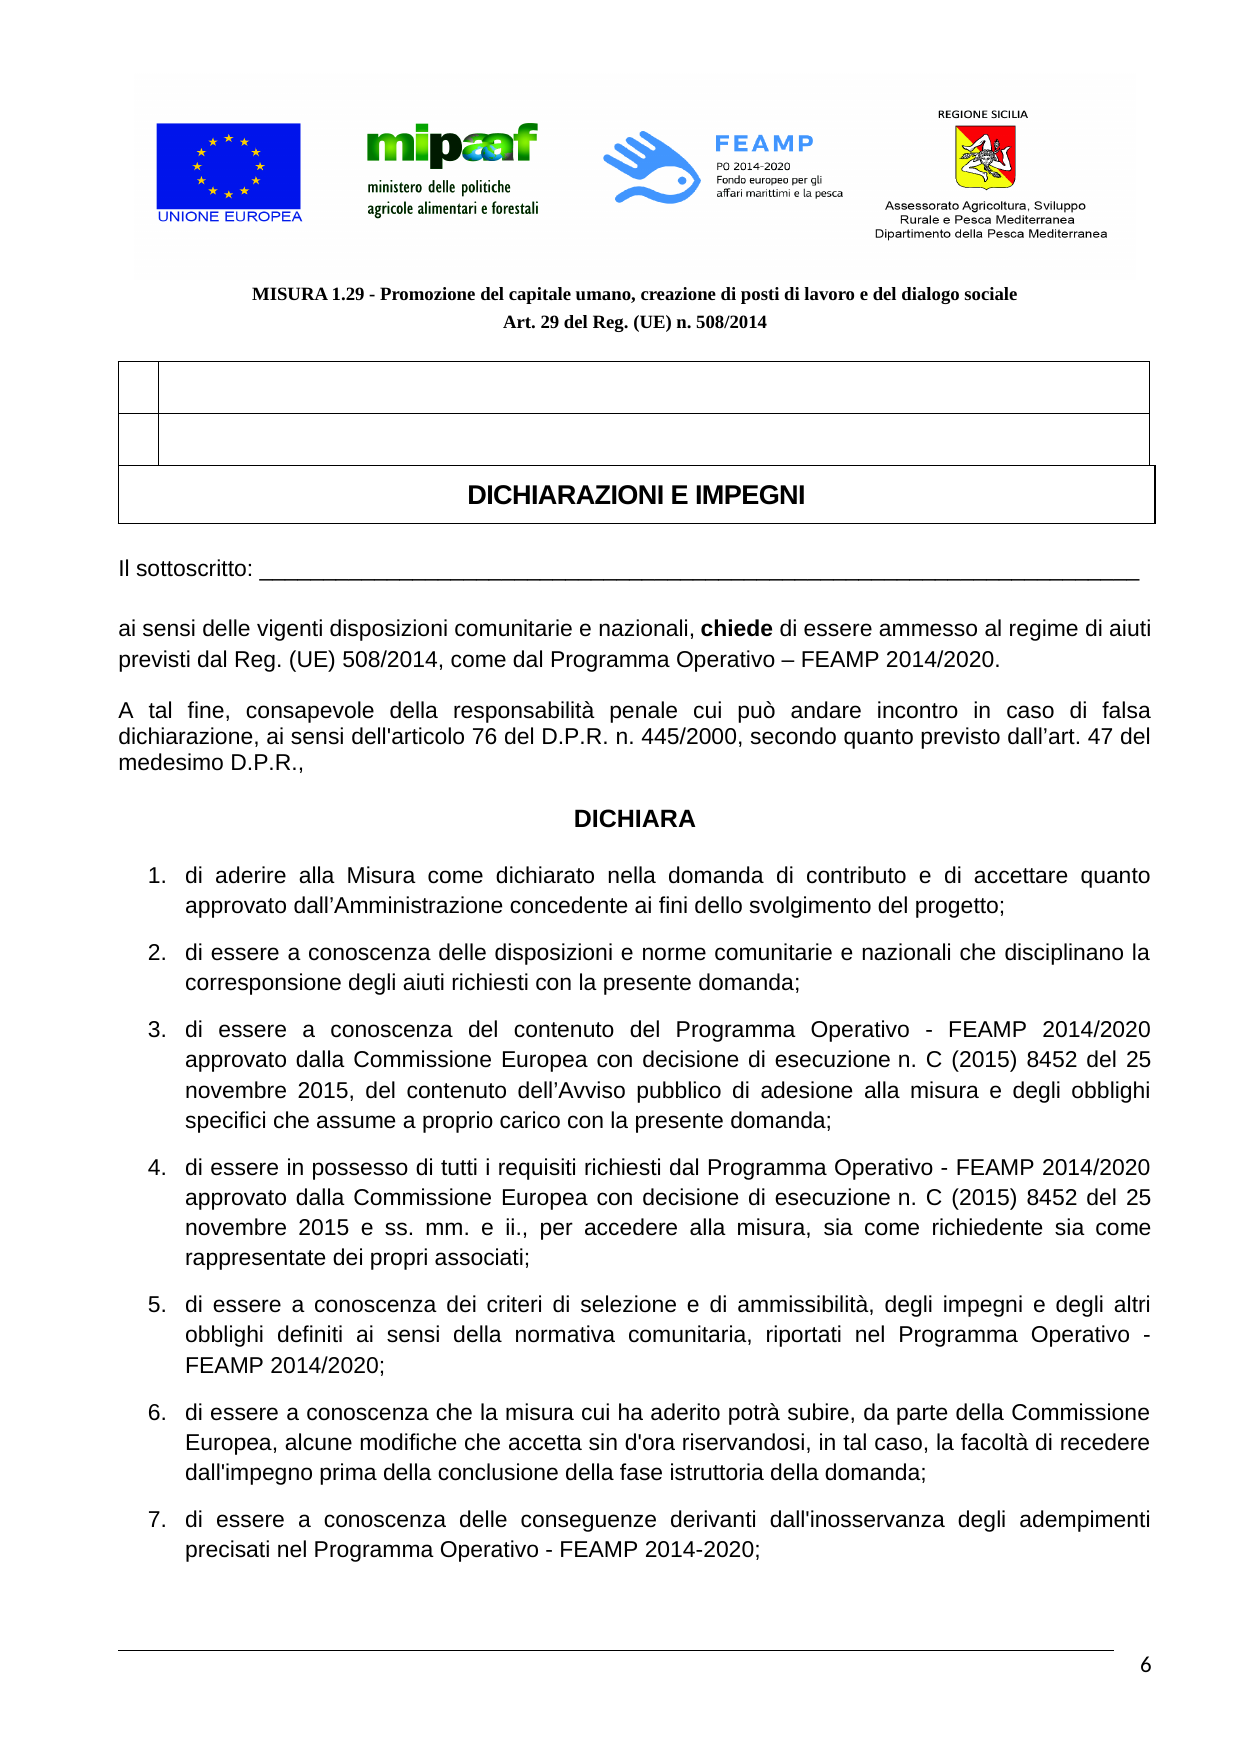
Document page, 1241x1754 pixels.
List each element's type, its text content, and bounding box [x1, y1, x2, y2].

table_cell [159, 414, 1149, 465]
list di essere a conoscenza del contenuto del Programma Operativo - FEAMP 2014/2020 approvato dalla Commissione Europea con decisione di esecuzione n. C (2015) 8452 del 25 novembre 2015, del contenuto dell’Avviso pubblico di adesione alla misura e degli obblighi specifici che assume a proprio carico con la presente domanda; [148, 1016, 1152, 1133]
text ai sensi delle vigenti disposizioni comunitarie e nazionali, chiede di essere ammesso al regime di aiuti previsti dal Reg. (UE) 508/2014, come dal Programma Operativo – FEAMP 2014/2020. [118, 615, 1152, 672]
text Il sottoscritto: _____________________________________________________________________ [118, 555, 1152, 581]
table_cell [119, 362, 158, 413]
list di essere a conoscenza che la misura cui ha aderito potrà subire, da parte della Commissione Europea, alcune modifiche che accetta sin d'ora riservandosi, in tal caso, la facoltà di recedere dall'impegno prima della conclusione della fase istruttoria della domanda; [148, 1398, 1152, 1485]
picture [133, 73, 1136, 280]
table_cell [1150, 413, 1155, 465]
list di essere a conoscenza dei criteri di selezione e di ammissibilità, degli impegni e degli altri obblighi definiti ai sensi della normativa comunitaria, riportati nel Programma Operativo - FEAMP 2014/2020; [148, 1291, 1152, 1378]
text A tal fine, consapevole della responsabilità penale cui può andare incontro in caso di falsa dichiarazione, ai sensi dell'articolo 76 del D.P.R. n. 445/2000, secondo quanto previsto dall’art. 47 del medesimo D.P.R., [118, 697, 1152, 776]
list di essere in possesso di tutti i requisiti richiesti dal Programma Operativo - FEAMP 2014/2020 approvato dalla Commissione Europea con decisione di esecuzione n. C (2015) 8452 del 25 novembre 2015 e ss. mm. e ii., per accedere alla misura, sia come richiedente sia come rappresentate dei propri associati; [148, 1154, 1152, 1271]
list di essere a conoscenza delle disposizioni e norme comunitarie e nazionali che disciplinano la corresponsione degli aiuti richiesti con la presente domanda; [148, 939, 1152, 996]
table_cell [1150, 361, 1155, 413]
text DICHIARA [118, 804, 1152, 833]
list di essere a conoscenza delle conseguenze derivanti dall'inosservanza degli adempimenti precisati nel Programma Operativo - FEAMP 2014-2020; [148, 1506, 1152, 1562]
table_cell DICHIARAZIONI E IMPEGNI [119, 466, 1154, 523]
table_cell [159, 362, 1149, 413]
list di aderire alla Misura come dichiarato nella domanda di contributo e di accettare quanto approvato dall’Amministrazione concedente ai fini dello svolgimento del progetto; [148, 862, 1152, 918]
table_cell [119, 414, 158, 465]
